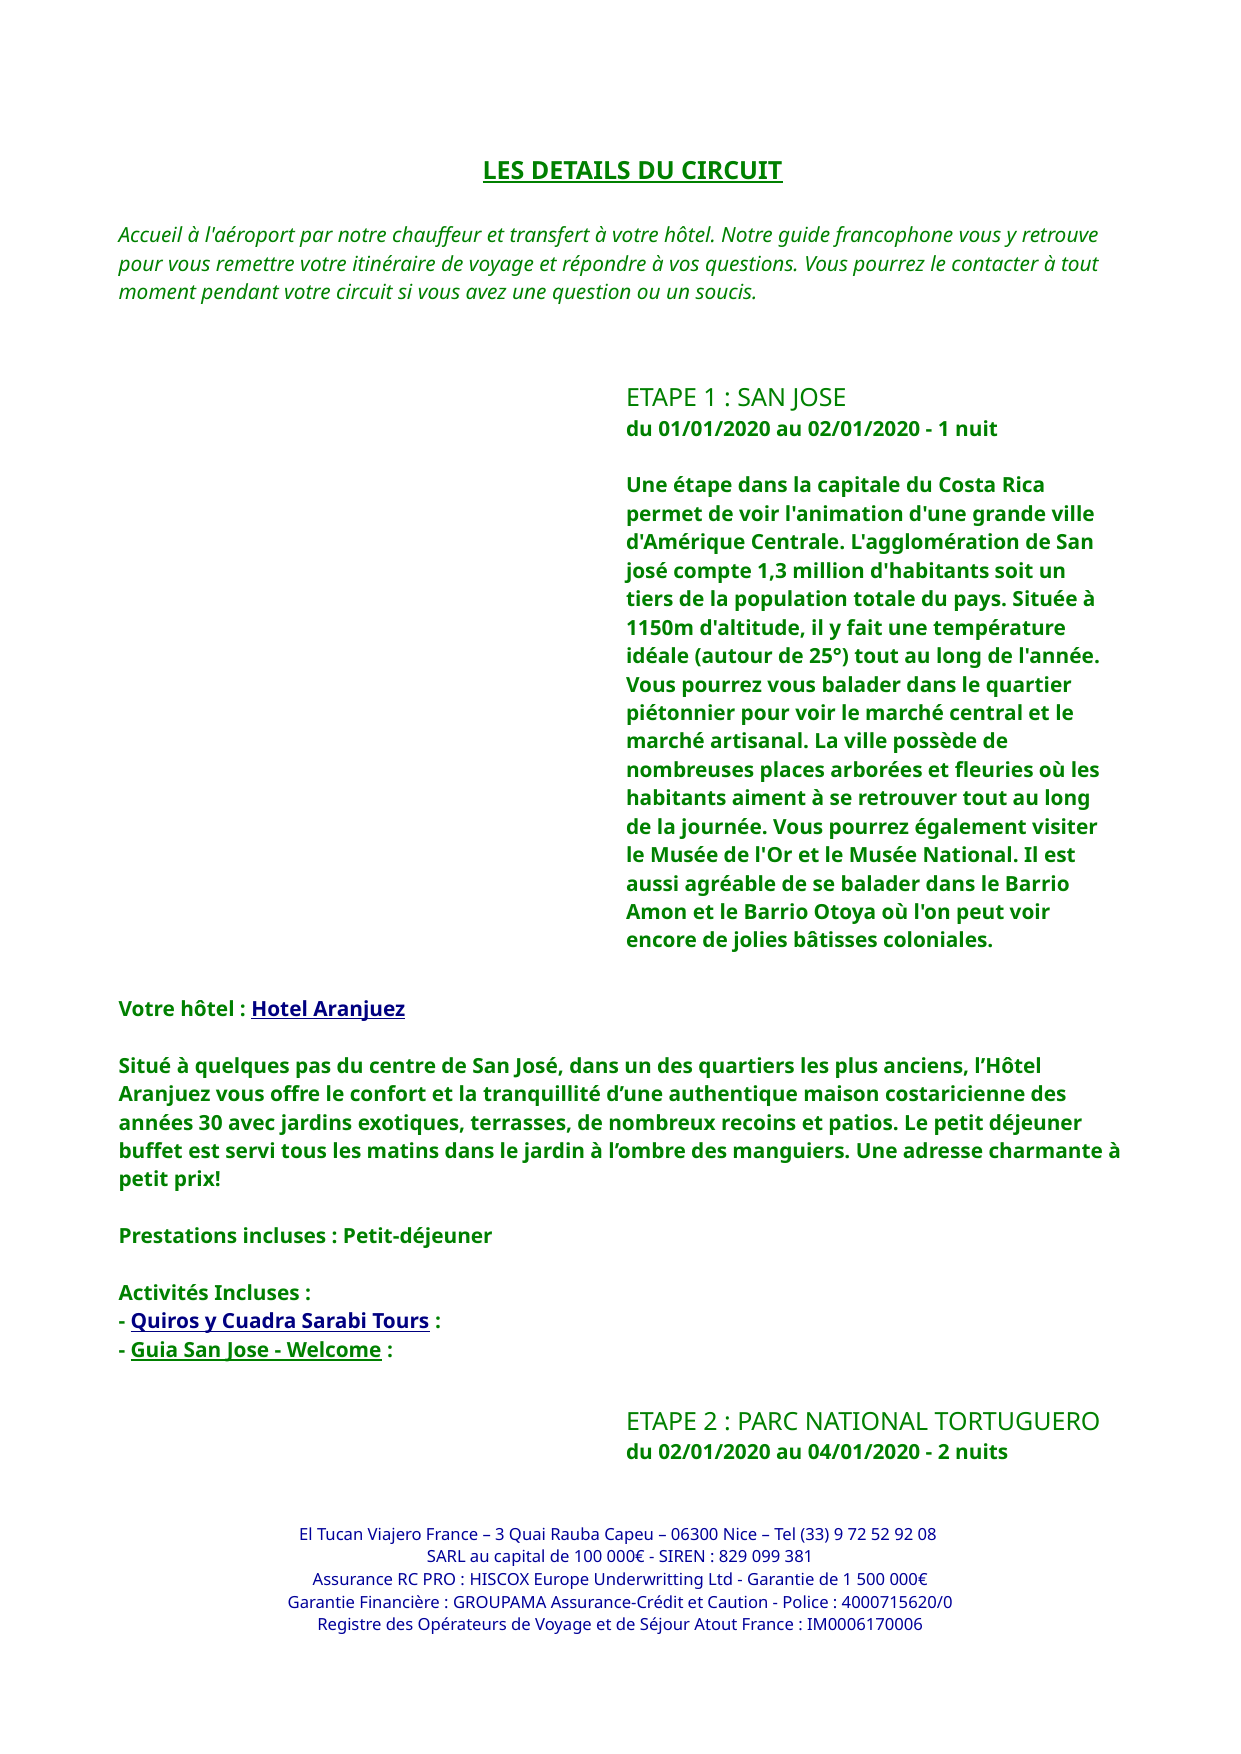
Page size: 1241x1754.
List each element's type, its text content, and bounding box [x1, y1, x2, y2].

table_header [118, 374, 620, 960]
table_header [118, 1398, 620, 1472]
text - Guia San Jose - Welcome : [118, 1335, 1122, 1363]
table_header ETAPE 1 : SAN JOSE du 01/01/2020 au 02/01/2020 - 1 nuit Une étape dans la capitale du Costa Rica permet de voir l'animation d'une grande ville d'Amérique Centrale. L'agglomération de San josé compte 1,3 million d'habitants soit un tiers de la population totale du pays. Située à 1150m d'altitude, il y fait une température idéale (autour de 25°) tout au long de l'année. Vous pourrez vous balader dans le quartier piétonnier pour voir le marché central et le marché artisanal. La ville possède de nombreuses places arborées et fleuries où les habitants aiment à se retrouver tout au long de la journée. Vous pourrez également visiter le Musée de l'Or et le Musée National. Il est aussi agréable de se balader dans le Barrio Amon et le Barrio Otoya où l'on peut voir encore de jolies bâtisses coloniales. [620, 374, 1122, 960]
text Activités Incluses : [118, 1278, 1122, 1307]
text - Quiros y Cuadra Sarabi Tours : [118, 1307, 1122, 1335]
text Accueil à l'aéroport par notre chauffeur et transfert à votre hôtel. Notre guide francophone vous y retrouve pour vous remettre votre itinéraire de voyage et répondre à vos questions. Vous pourrez le contacter à tout moment pendant votre circuit si vous avez une question ou un soucis. [118, 221, 1146, 306]
text Situé à quelques pas du centre de San José, dans un des quartiers les plus anciens, l’Hôtel Aranjuez vous offre le confort et la tranquillité d’une authentique maison costaricienne des années 30 avec jardins exotiques, terrasses, de nombreux recoins et patios. Le petit déjeuner buffet est servi tous les matins dans le jardin à l’ombre des manguiers. Une adresse charmante à petit prix! [118, 1051, 1122, 1193]
table_header ETAPE 2 : PARC NATIONAL TORTUGUERO du 02/01/2020 au 04/01/2020 - 2 nuits [620, 1398, 1122, 1472]
text Votre hôtel : Hotel Aranjuez [118, 994, 1122, 1022]
text Prestations incluses : Petit-déjeuner [118, 1221, 1122, 1250]
text LES DETAILS DU CIRCUIT [118, 152, 1146, 186]
